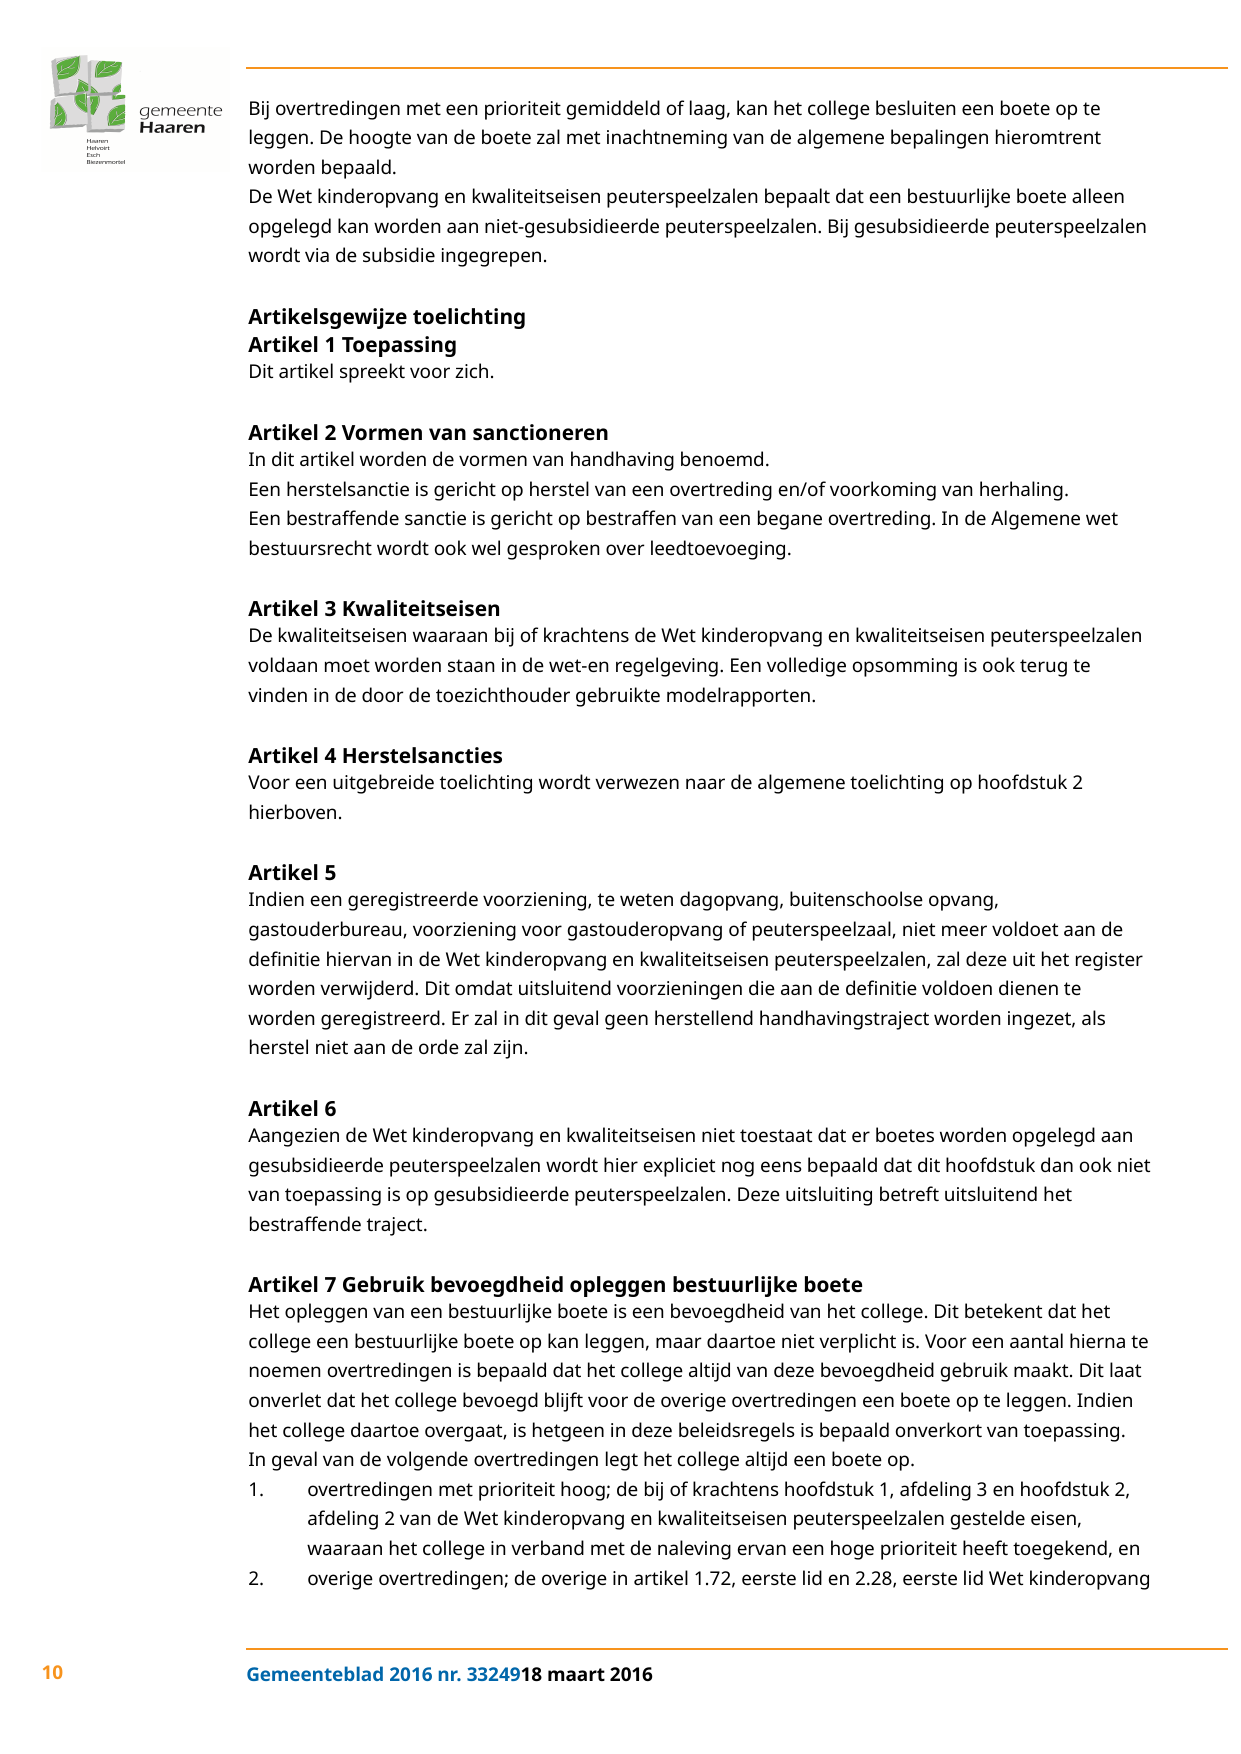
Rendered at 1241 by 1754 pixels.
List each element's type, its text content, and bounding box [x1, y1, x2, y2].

text De kwaliteitseisen waaraan bij of krachtens de Wet kinderopvang en kwaliteitseisen peuterspeelzalen voldaan moet worden staan in de wet-en regelgeving. Een volledige opsomming is ook terug te vinden in de door de toezichthouder gebruikte modelrapporten. [248, 623, 1152, 708]
text Indien een geregistreerde voorziening, te weten dagopvang, buitenschoolse opvang, gastouderbureau, voorziening voor gastouderopvang of peuterspeelzaal, niet meer voldoet aan de definitie hiervan in de Wet kinderopvang en kwaliteitseisen peuterspeelzalen, zal deze uit het register worden verwijderd. Dit omdat uitsluitend voorzieningen die aan de definitie voldoen dienen te worden geregistreerd. Er zal in dit geval geen herstellend handhavingstraject worden ingezet, als herstel niet aan de orde zal zijn. [248, 887, 1152, 1060]
text Het opleggen van een bestuurlijke boete is een bevoegdheid van het college. Dit betekent dat het college een bestuurlijke boete op kan leggen, maar daartoe niet verplicht is. Voor een aantal hierna te noemen overtredingen is bepaald dat het college altijd van deze bevoegdheid gebruik maakt. Dit laat onverlet dat het college bevoegd blijft voor de overige overtredingen een boete op te leggen. Indien het college daartoe overgaat, is hetgeen in deze beleidsregels is bepaald onverkort van toepassing. [248, 1298, 1152, 1443]
text Aangezien de Wet kinderopvang en kwaliteitseisen niet toestaat dat er boetes worden opgelegd aan gesubsidieerde peuterspeelzalen wordt hier expliciet nog eens bepaald dat dit hoofdstuk dan ook niet van toepassing is op gesubsidieerde peuterspeelzalen. Deze uitsluiting betreft uitsluitend het bestraffende traject. [248, 1122, 1152, 1237]
list overige overtredingen; de overige in artikel 1.72, eerste lid en 2.28, eerste lid Wet kinderopvang [248, 1565, 1152, 1591]
text Artikel 6 [248, 1094, 1152, 1122]
text Artikel 2 Vormen van sanctioneren [248, 418, 1152, 446]
text Artikel 3 Kwaliteitseisen [248, 594, 1152, 623]
text Artikel 7 Gebruik bevoegdheid opleggen bestuurlijke boete [248, 1270, 1152, 1298]
text Bij overtredingen met een prioriteit gemiddeld of laag, kan het college besluiten een boete op te leggen. De hoogte van de boete zal met inachtneming van de algemene bepalingen hieromtrent worden bepaald. [248, 95, 1152, 180]
text Dit artikel spreekt voor zich. [248, 359, 1152, 384]
text Een herstelsanctie is gericht op herstel van een overtreding en/of voorkoming van herhaling. [248, 476, 1152, 502]
text Artikel 1 Toepassing [248, 330, 1152, 359]
text De Wet kinderopvang en kwaliteitseisen peuterspeelzalen bepaalt dat een bestuurlijke boete alleen opgelegd kan worden aan niet-gesubsidieerde peuterspeelzalen. Bij gesubsidieerde peuterspeelzalen wordt via de subsidie ingegrepen. [248, 183, 1152, 268]
text In geval van de volgende overtredingen legt het college altijd een boete op. [248, 1446, 1152, 1472]
text Artikel 5 [248, 858, 1152, 887]
text Een bestraffende sanctie is gericht op bestraffen van een begane overtreding. In de Algemene wet bestuursrecht wordt ook wel gesproken over leedtoevoeging. [248, 506, 1152, 561]
text Voor een uitgebreide toelichting wordt verwezen naar de algemene toelichting op hoofdstuk 2 hierboven. [248, 769, 1152, 825]
picture [41, 47, 231, 172]
list overtredingen met prioriteit hoog; de bij of krachtens hoofdstuk 1, afdeling 3 en hoofdstuk 2, afdeling 2 van de Wet kinderopvang en kwaliteitseisen peuterspeelzalen gestelde eisen, waaraan het college in verband met de naleving ervan een hoge prioriteit heeft toegekend, en [248, 1476, 1152, 1561]
text Artikelsgewijze toelichting [248, 302, 1152, 330]
text Artikel 4 Herstelsancties [248, 741, 1152, 769]
text In dit artikel worden de vormen van handhaving benoemd. [248, 446, 1152, 472]
